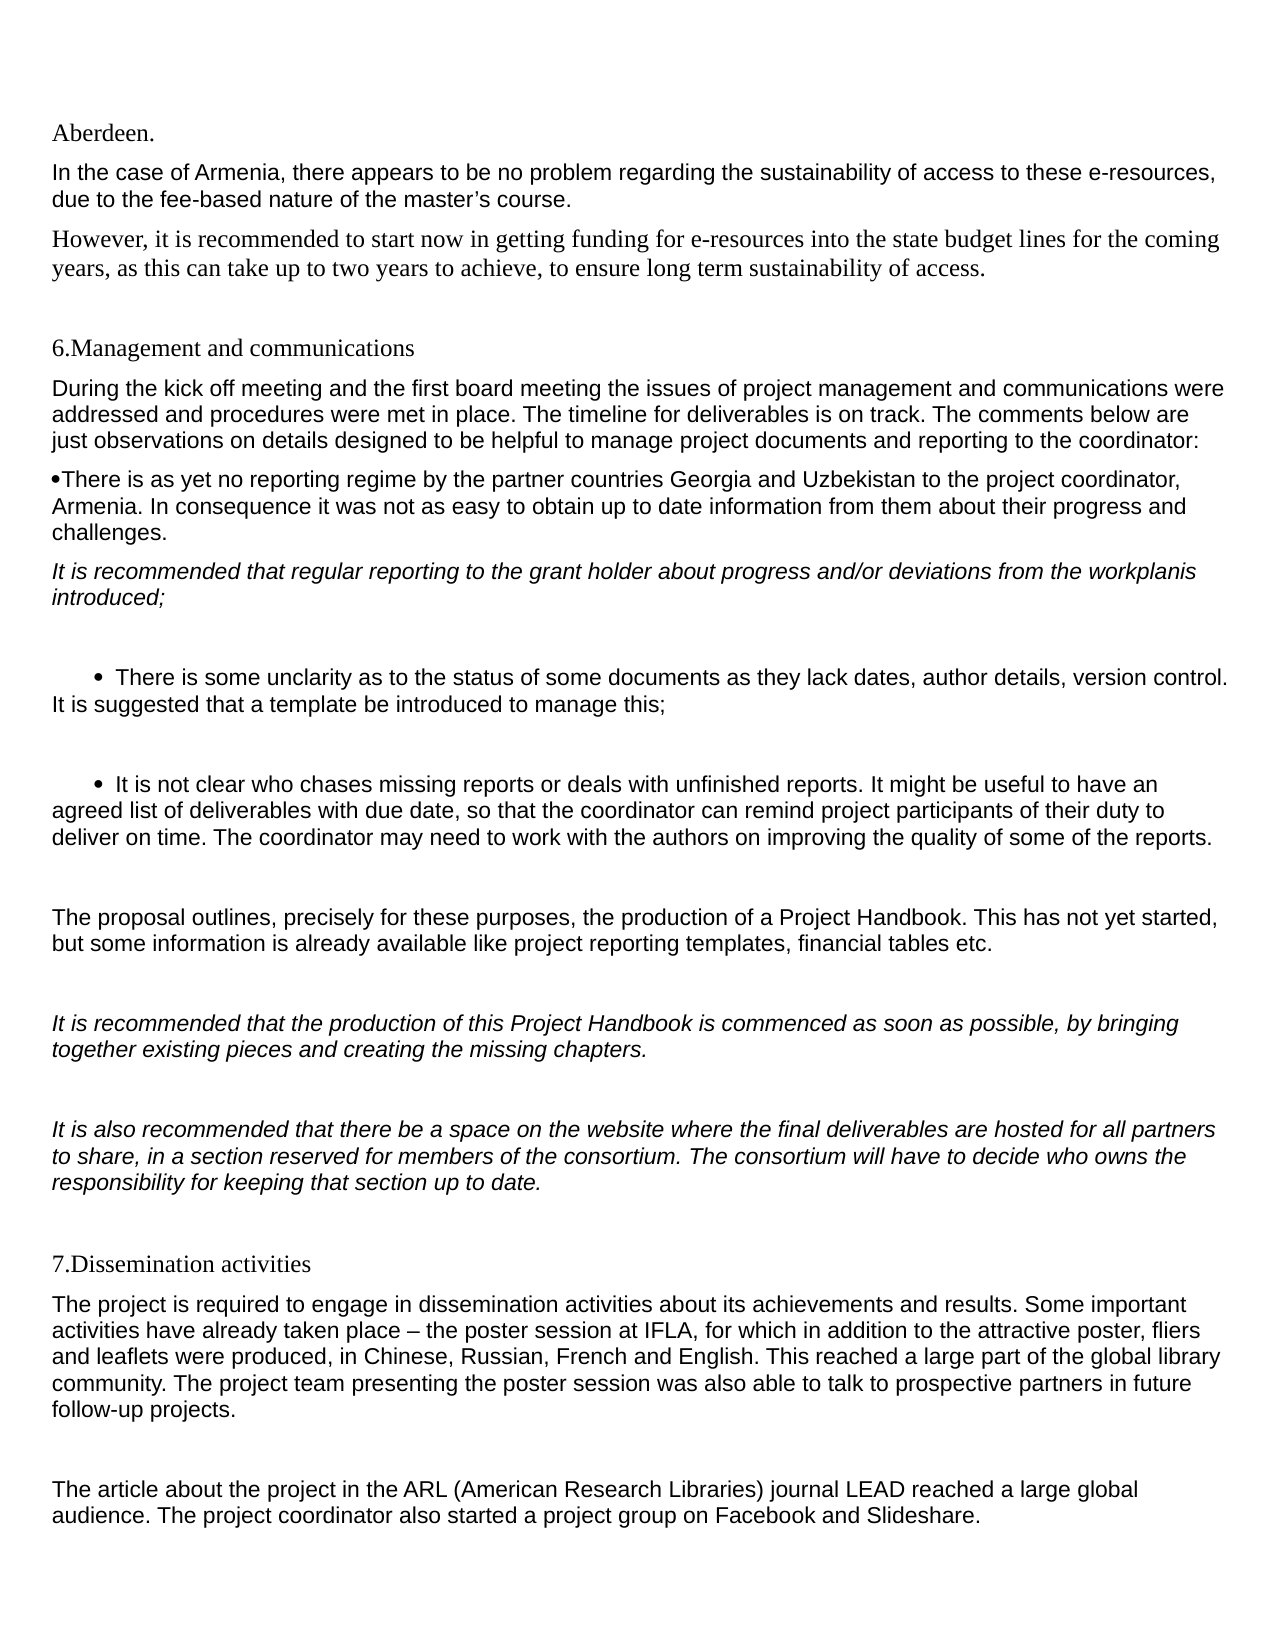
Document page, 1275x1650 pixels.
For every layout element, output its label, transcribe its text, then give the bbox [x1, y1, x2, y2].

text 6.Management and communications [52, 333, 1231, 362]
text · There is some unclarity as to the status of some documents as they lack dates, author details, version control. It is suggested that a template be introduced to manage this; [14, 664, 1231, 717]
text In the case of Armenia, there appears to be no problem regarding the sustainability of access to these e-resources, due to the fee-based nature of the master’s course. [52, 159, 1231, 212]
text ·There is as yet no reporting regime by the partner countries Georgia and Uzbekistan to the project coordinator, Armenia. In consequence it was not as easy to obtain up to date information from them about their progress and challenges. [52, 466, 1231, 545]
text The project is required to engage in dissemination activities about its achievements and results. Some important activities have already taken place – the poster session at IFLA, for which in addition to the attractive poster, fliers and leaflets were produced, in Chinese, Russian, French and English. This reached a large part of the global library community. The project team presenting the poster session was also able to talk to prospective partners in future follow-up projects. [52, 1291, 1231, 1422]
text However, it is recommended to start now in getting funding for e-resources into the state budget lines for the coming years, as this can take up to two years to achieve, to ensure long term sustainability of access. [52, 224, 1231, 282]
text · It is not clear who chases missing reports or deals with unfinished reports. It might be useful to have an agreed list of deliverables with due date, so that the coordinator can remind project participants of their duty to deliver on time. The coordinator may need to work with the authors on improving the quality of some of the reports. [14, 771, 1231, 850]
text It is recommended that regular reporting to the grant holder about progress and/or deviations from the workplanis introduced; [52, 558, 1231, 611]
text It is recommended that the production of this Project Handbook is commenced as soon as possible, by bringing together existing pieces and creating the missing chapters. [52, 1010, 1231, 1063]
text It is also recommended that there be a space on the website where the final deliverables are hosted for all partners to share, in a section reserved for members of the consortium. The consortium will have to decide who owns the responsibility for keeping that section up to date. [52, 1116, 1231, 1196]
text Aberdeen. [52, 118, 1231, 147]
text The proposal outlines, precisely for these purposes, the production of a Project Handbook. This has not yet started, but some information is already available like project reporting templates, financial tables etc. [52, 903, 1231, 956]
text 7.Dissemination activities [52, 1249, 1231, 1278]
text The article about the project in the ARL (American Research Libraries) journal LEAD reached a large global audience. The project coordinator also started a project group on Facebook and Slideshare. [52, 1476, 1231, 1529]
text During the kick off meeting and the first board meeting the issues of project management and communications were addressed and procedures were met in place. The timeline for deliverables is on track. The comments below are just observations on details designed to be helpful to manage project documents and reporting to the coordinator: [52, 375, 1231, 454]
